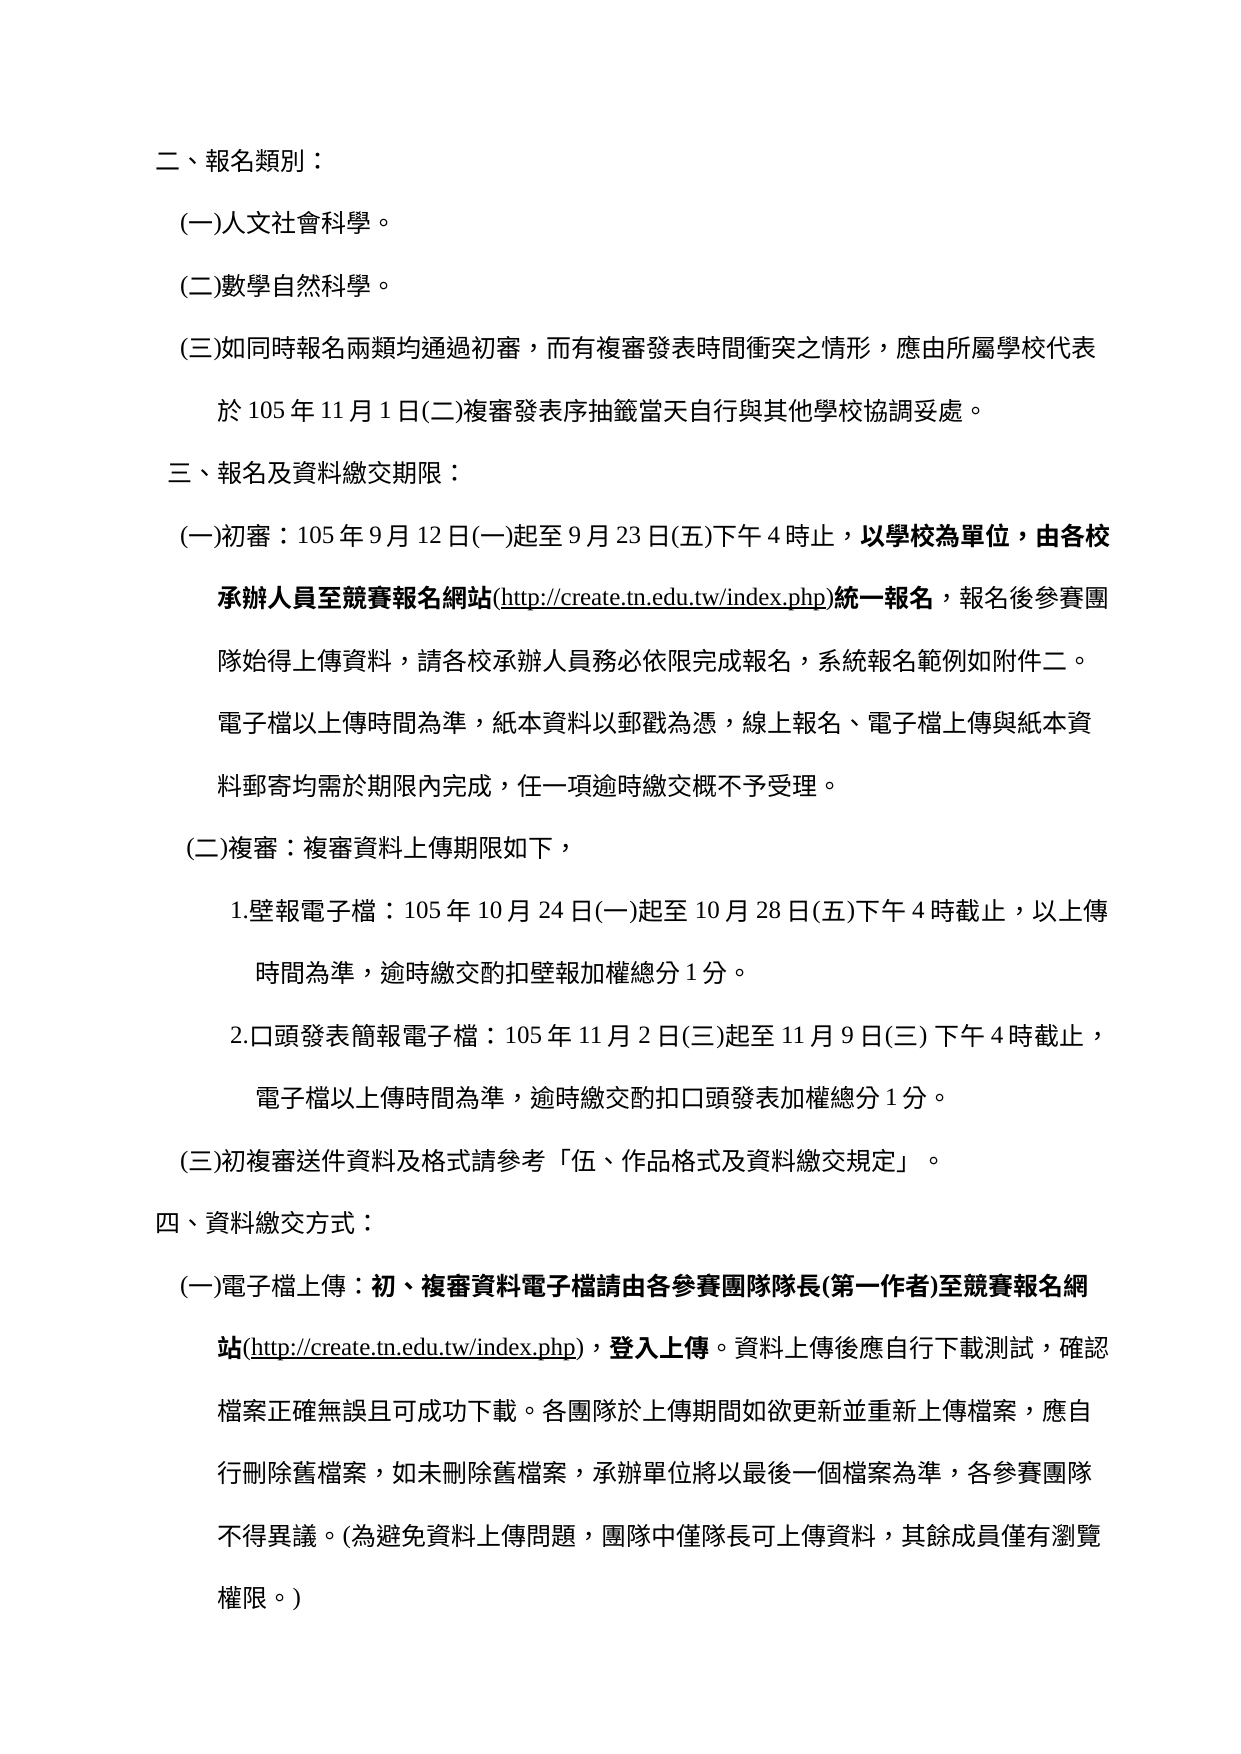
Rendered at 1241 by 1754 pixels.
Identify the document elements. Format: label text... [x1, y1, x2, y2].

text (二)複審：複審資料上傳期限如下， [180, 805, 1110, 868]
text (三)如同時報名兩類均通過初審，而有複審發表時間衝突之情形，應由所屬學校代表於105年11月1日(二)複審發表序抽籤當天自行與其他學校協調妥處。 [180, 305, 1110, 430]
text (一)電子檔上傳：初、複審資料電子檔請由各參賽團隊隊長(第一作者)至競賽報名網站(http://create.tn.edu.tw/index.php)，登入上傳。資料上傳後應自行下載測試，確認檔案正確無誤且可成功下載。各團隊於上傳期間如欲更新並重新上傳檔案，應自行刪除舊檔案，如未刪除舊檔案，承辦單位將以最後一個檔案為準，各參賽團隊不得異議。(為避免資料上傳問題，團隊中僅隊長可上傳資料，其餘成員僅有瀏覽權限。) [180, 1243, 1110, 1618]
text 三、報名及資料繳交期限： [167, 430, 1110, 493]
text (一)人文社會科學。 [180, 180, 1110, 243]
text (二)數學自然科學。 [180, 243, 1110, 305]
text (三)初複審送件資料及格式請參考「伍、作品格式及資料繳交規定」。 [180, 1118, 1110, 1180]
text 2.口頭發表簡報電子檔：105年11月2日(三)起至11月9日(三) 下午4時截止，電子檔以上傳時間為準，逾時繳交酌扣口頭發表加權總分1分。 [230, 993, 1110, 1118]
text 四、資料繳交方式： [155, 1180, 1110, 1243]
text 二、報名類別： [155, 118, 1110, 180]
text 1.壁報電子檔：105年10月24日(一)起至10月28日(五)下午4時截止，以上傳時間為準，逾時繳交酌扣壁報加權總分1分。 [230, 868, 1110, 993]
text (一)初審：105年9月12日(一)起至9月23日(五)下午4時止，以學校為單位，由各校承辦人員至競賽報名網站(http://create.tn.edu.tw/index.php)統一報名，報名後參賽團隊始得上傳資料，請各校承辦人員務必依限完成報名，系統報名範例如附件二。電子檔以上傳時間為準，紙本資料以郵戳為憑，線上報名、電子檔上傳與紙本資料郵寄均需於期限內完成，任一項逾時繳交概不予受理。 [180, 493, 1110, 805]
